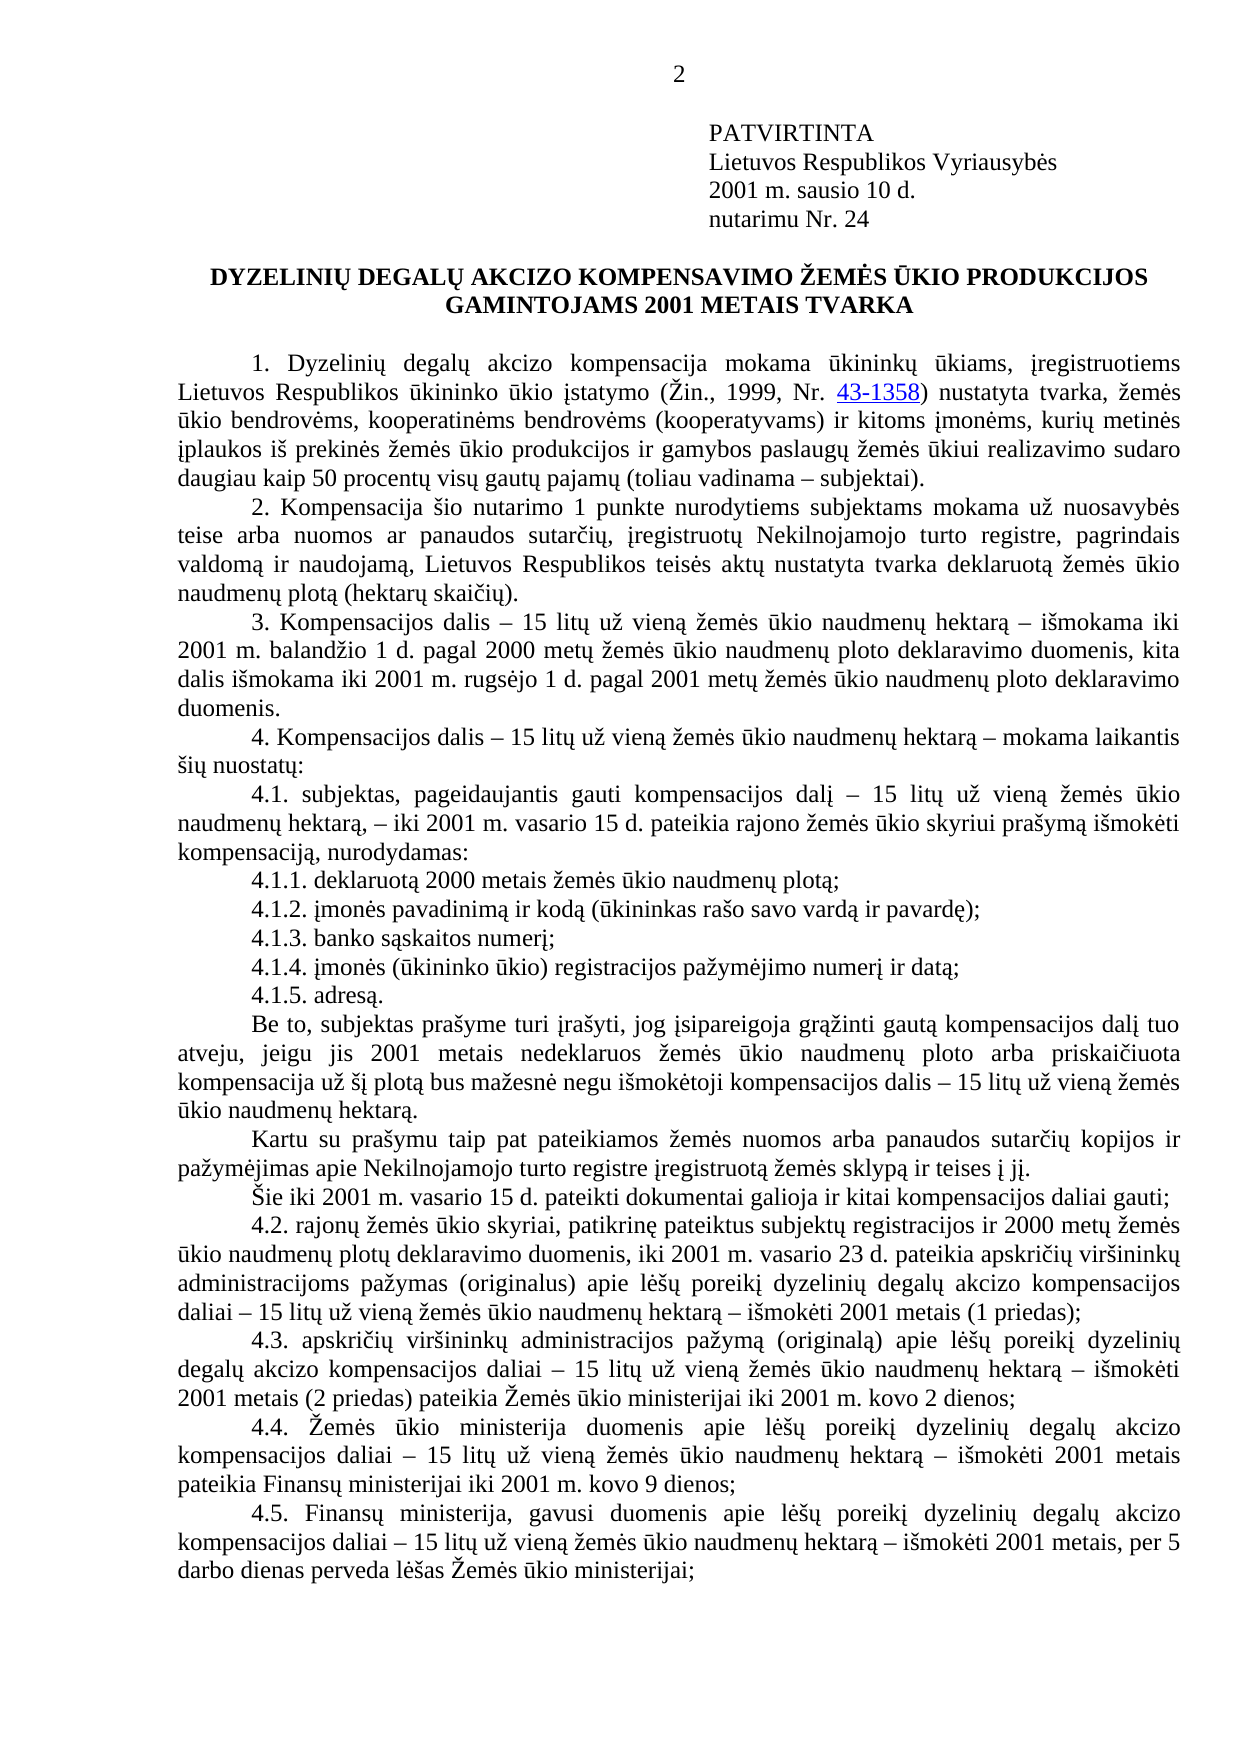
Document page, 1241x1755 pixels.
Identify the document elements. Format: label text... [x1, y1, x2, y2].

text 4.1.5. adresą. [177, 981, 1181, 1009]
text 4.3. apskričių viršininkų administracijos pažymą (originalą) apie lėšų poreikį dyzelinių degalų akcizo kompensacijos daliai – 15 litų už vieną žemės ūkio naudmenų hektarą – išmokėti 2001 metais (2 priedas) pateikia Žemės ūkio ministerijai iki 2001 m. kovo 2 dienos; [177, 1326, 1181, 1412]
text 4.1.1. deklaruotą 2000 metais žemės ūkio naudmenų plotą; [177, 866, 1181, 894]
text 1. Dyzelinių degalų akcizo kompensacija mokama ūkininkų ūkiams, įregistruotiems Lietuvos Respublikos ūkininko ūkio įstatymo (Žin., 1999, Nr. 43-1358) nustatyta tvarka, žemės ūkio bendrovėms, kooperatinėms bendrovėms (kooperatyvams) ir kitoms įmonėms, kurių metinės įplaukos iš prekinės žemės ūkio produkcijos ir gamybos paslaugų žemės ūkiui realizavimo sudaro daugiau kaip 50 procentų visų gautų pajamų (toliau vadinama – subjektai). [177, 348, 1181, 492]
text 2001 m. sausio 10 d. [177, 176, 1181, 204]
text Be to, subjektas prašyme turi įrašyti, jog įsipareigoja grąžinti gautą kompensacijos dalį tuo atveju, jeigu jis 2001 metais nedeklaruos žemės ūkio naudmenų ploto arba priskaičiuota kompensacija už šį plotą bus mažesnė negu išmokėtoji kompensacijos dalis – 15 litų už vieną žemės ūkio naudmenų hektarą. [177, 1009, 1181, 1124]
text Šie iki 2001 m. vasario 15 d. pateikti dokumentai galioja ir kitai kompensacijos daliai gauti; [177, 1182, 1181, 1211]
text 3. Kompensacijos dalis – 15 litų už vieną žemės ūkio naudmenų hektarą – išmokama iki 2001 m. balandžio 1 d. pagal 2000 metų žemės ūkio naudmenų ploto deklaravimo duomenis, kita dalis išmokama iki 2001 m. rugsėjo 1 d. pagal 2001 metų žemės ūkio naudmenų ploto deklaravimo duomenis. [177, 607, 1181, 722]
text 4.4. Žemės ūkio ministerija duomenis apie lėšų poreikį dyzelinių degalų akcizo kompensacijos daliai – 15 litų už vieną žemės ūkio naudmenų hektarą – išmokėti 2001 metais pateikia Finansų ministerijai iki 2001 m. kovo 9 dienos; [177, 1412, 1181, 1498]
text 4.1.3. banko sąskaitos numerį; [177, 923, 1181, 952]
text 4.5. Finansų ministerija, gavusi duomenis apie lėšų poreikį dyzelinių degalų akcizo kompensacijos daliai – 15 litų už vieną žemės ūkio naudmenų hektarą – išmokėti 2001 metais, per 5 darbo dienas perveda lėšas Žemės ūkio ministerijai; [177, 1498, 1181, 1584]
text 4.1.2. įmonės pavadinimą ir kodą (ūkininkas rašo savo vardą ir pavardę); [177, 894, 1181, 923]
text nutarimu Nr. 24 [177, 204, 1181, 233]
text Kartu su prašymu taip pat pateikiamos žemės nuomos arba panaudos sutarčių kopijos ir pažymėjimas apie Nekilnojamojo turto registre įregistruotą žemės sklypą ir teises į jį. [177, 1124, 1181, 1182]
text Lietuvos Respublikos Vyriausybės [177, 147, 1181, 176]
text 4.1. subjektas, pageidaujantis gauti kompensacijos dalį – 15 litų už vieną žemės ūkio naudmenų hektarą, – iki 2001 m. vasario 15 d. pateikia rajono žemės ūkio skyriui prašymą išmokėti kompensaciją, nurodydamas: [177, 779, 1181, 866]
text PATVIRTINTA [177, 118, 1181, 147]
text 2. Kompensacija šio nutarimo 1 punkte nurodytiems subjektams mokama už nuosavybės teise arba nuomos ar panaudos sutarčių, įregistruotų Nekilnojamojo turto registre, pagrindais valdomą ir naudojamą, Lietuvos Respublikos teisės aktų nustatyta tvarka deklaruotą žemės ūkio naudmenų plotą (hektarų skaičių). [177, 492, 1181, 607]
text 4.1.4. įmonės (ūkininko ūkio) registracijos pažymėjimo numerį ir datą; [177, 952, 1181, 981]
text 4. Kompensacijos dalis – 15 litų už vieną žemės ūkio naudmenų hektarą – mokama laikantis šių nuostatų: [177, 722, 1181, 779]
text DYZELINIŲ DEGALŲ AKCIZO KOMPENSAVIMO ŽEMĖS ŪKIO PRODUKCIJOS GAMINTOJAMS 2001 METAIS TVARKA [177, 262, 1181, 319]
text 4.2. rajonų žemės ūkio skyriai, patikrinę pateiktus subjektų registracijos ir 2000 metų žemės ūkio naudmenų plotų deklaravimo duomenis, iki 2001 m. vasario 23 d. pateikia apskričių viršininkų administracijoms pažymas (originalus) apie lėšų poreikį dyzelinių degalų akcizo kompensacijos daliai – 15 litų už vieną žemės ūkio naudmenų hektarą – išmokėti 2001 metais (1 priedas); [177, 1211, 1181, 1326]
